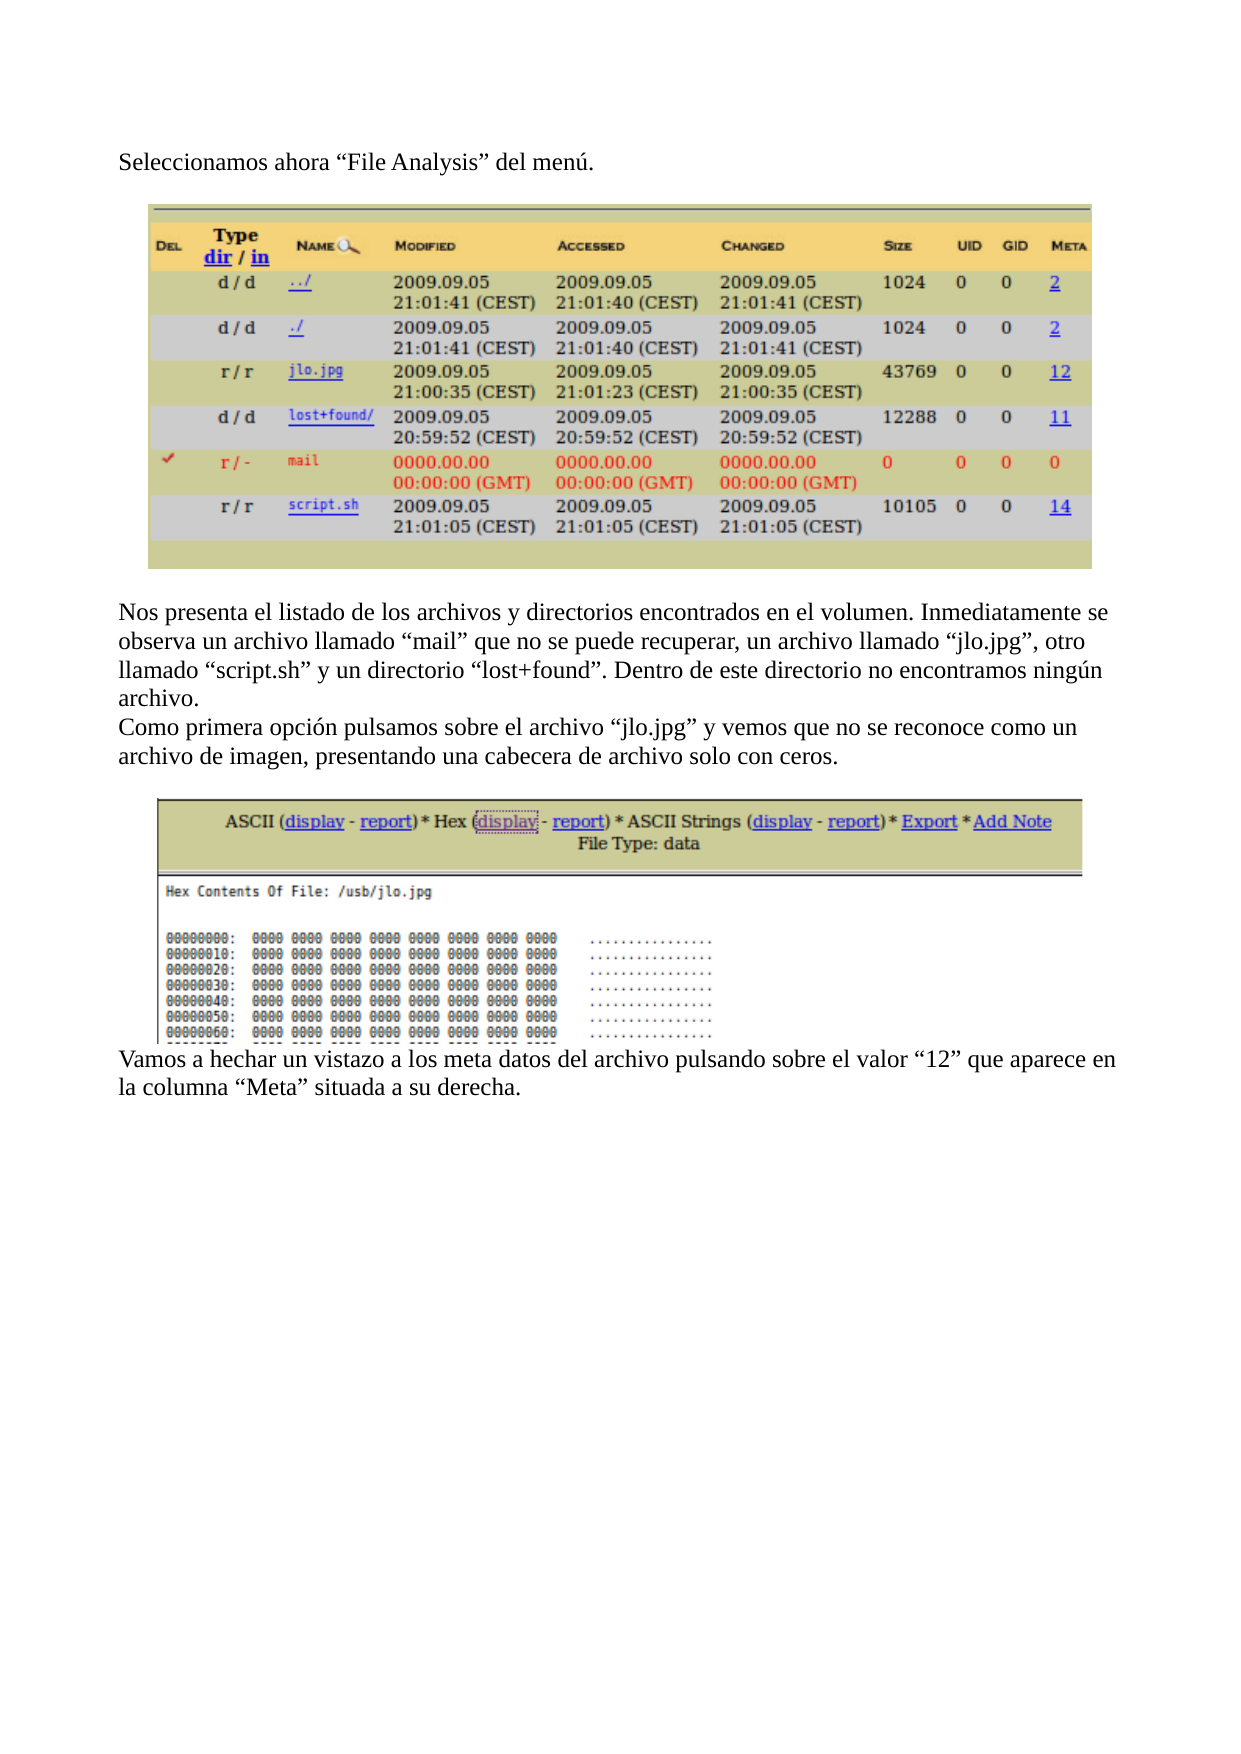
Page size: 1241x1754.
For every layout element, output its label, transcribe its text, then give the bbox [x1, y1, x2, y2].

text Vamos a hechar un vistazo a los meta datos del archivo pulsando sobre el valor “12” que aparece en la columna “Meta” situada a su derecha. [118, 982, 1122, 1101]
text Nos presenta el listado de los archivos y directorios encontrados en el volumen. Inmediatamente se observa un archivo llamado “mail” que no se puede recuperar, un archivo llamado “jlo.jpg”, otro llamado “script.sh” y un directorio “lost+found”. Dentro de este directorio no encontramos ningún archivo. [118, 597, 1122, 712]
text Como primera opción pulsamos sobre el archivo “jlo.jpg” y vemos que no se reconoce como un archivo de imagen, presentando una cabecera de archivo solo con ceros. [118, 712, 1122, 770]
text Seleccionamos ahora “File Analysis” del menú. [118, 147, 1122, 176]
picture [148, 204, 1092, 569]
picture [157, 798, 1083, 1044]
